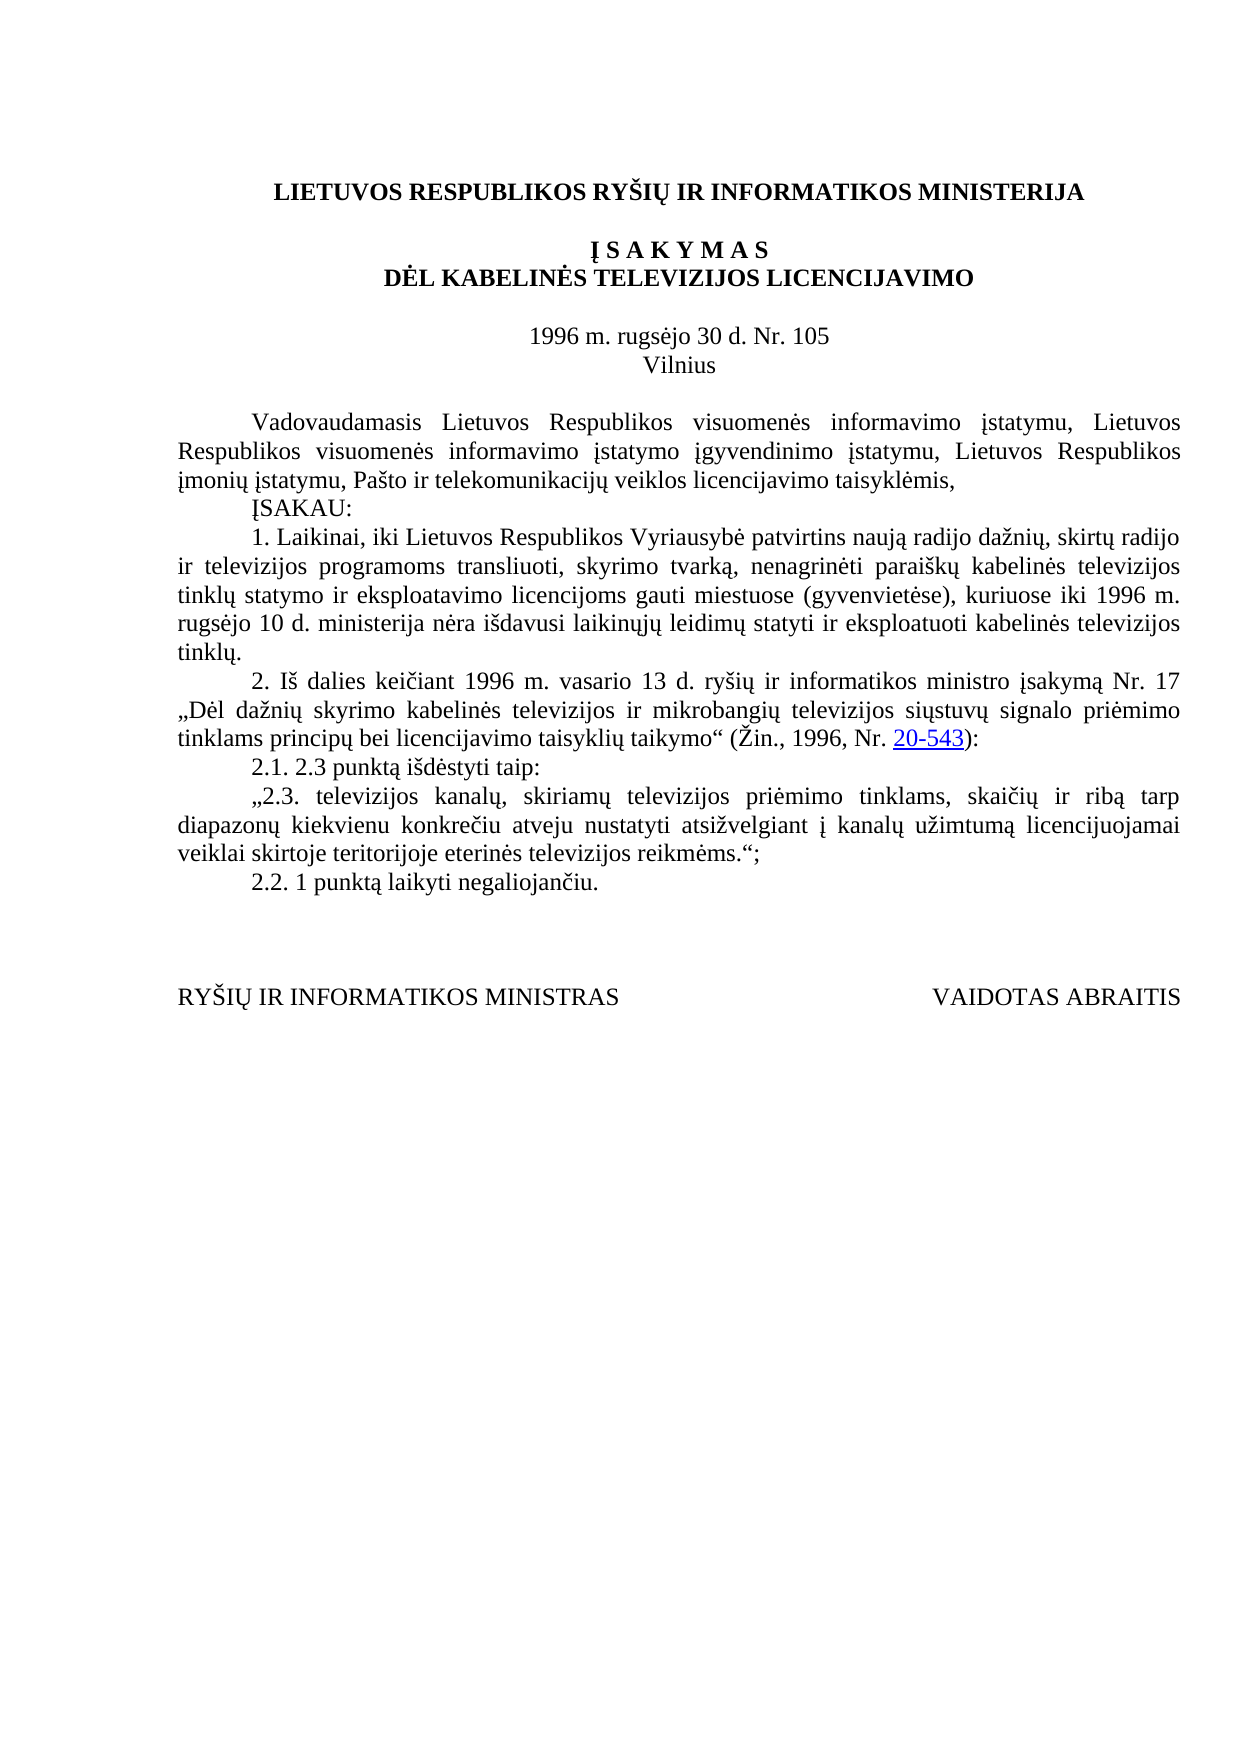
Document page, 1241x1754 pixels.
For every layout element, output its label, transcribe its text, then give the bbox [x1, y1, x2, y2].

text 1996 m. rugsėjo 30 d. Nr. 105 [177, 321, 1181, 350]
text 2. Iš dalies keičiant 1996 m. vasario 13 d. ryšių ir informatikos ministro įsakymą Nr. 17 „Dėl dažnių skyrimo kabelinės televizijos ir mikrobangių televizijos siųstuvų signalo priėmimo tinklams principų bei licencijavimo taisyklių taikymo“ (Žin., 1996, Nr. 20-543): [177, 666, 1181, 752]
text 2.1. 2.3 punktą išdėstyti taip: [177, 752, 1181, 781]
text DĖL KABELINĖS TELEVIZIJOS LICENCIJAVIMO [177, 263, 1181, 292]
text Vadovaudamasis Lietuvos Respublikos visuomenės informavimo įstatymu, Lietuvos Respublikos visuomenės informavimo įstatymo įgyvendinimo įstatymu, Lietuvos Respublikos įmonių įstatymu, Pašto ir telekomunikacijų veiklos licencijavimo taisyklėmis, [177, 407, 1181, 493]
text Į S A K Y M A S [177, 235, 1181, 263]
text 1. Laikinai, iki Lietuvos Respublikos Vyriausybė patvirtins naują radijo dažnių, skirtų radijo ir televizijos programoms transliuoti, skyrimo tvarką, nenagrinėti paraiškų kabelinės televizijos tinklų statymo ir eksploatavimo licencijoms gauti miestuose (gyvenvietėse), kuriuose iki 1996 m. rugsėjo 10 d. ministerija nėra išdavusi laikinųjų leidimų statyti ir eksploatuoti kabelinės televizijos tinklų. [177, 522, 1181, 666]
text Vilnius [177, 350, 1181, 378]
text LIETUVOS RESPUBLIKOS RYŠIŲ IR INFORMATIKOS MINISTERIJA [177, 177, 1181, 206]
text „2.3. televizijos kanalų, skiriamų televizijos priėmimo tinklams, skaičių ir ribą tarp diapazonų kiekvienu konkrečiu atveju nustatyti atsižvelgiant į kanalų užimtumą licencijuojamai veiklai skirtoje teritorijoje eterinės televizijos reikmėms.“; [177, 781, 1181, 867]
text 2.2. 1 punktą laikyti negaliojančiu. [177, 867, 1181, 896]
text RYŠIŲ IR INFORMATIKOS MINISTRAS VAIDOTAS ABRAITIS [177, 982, 1181, 1011]
text ĮSAKAU: [177, 493, 1181, 522]
